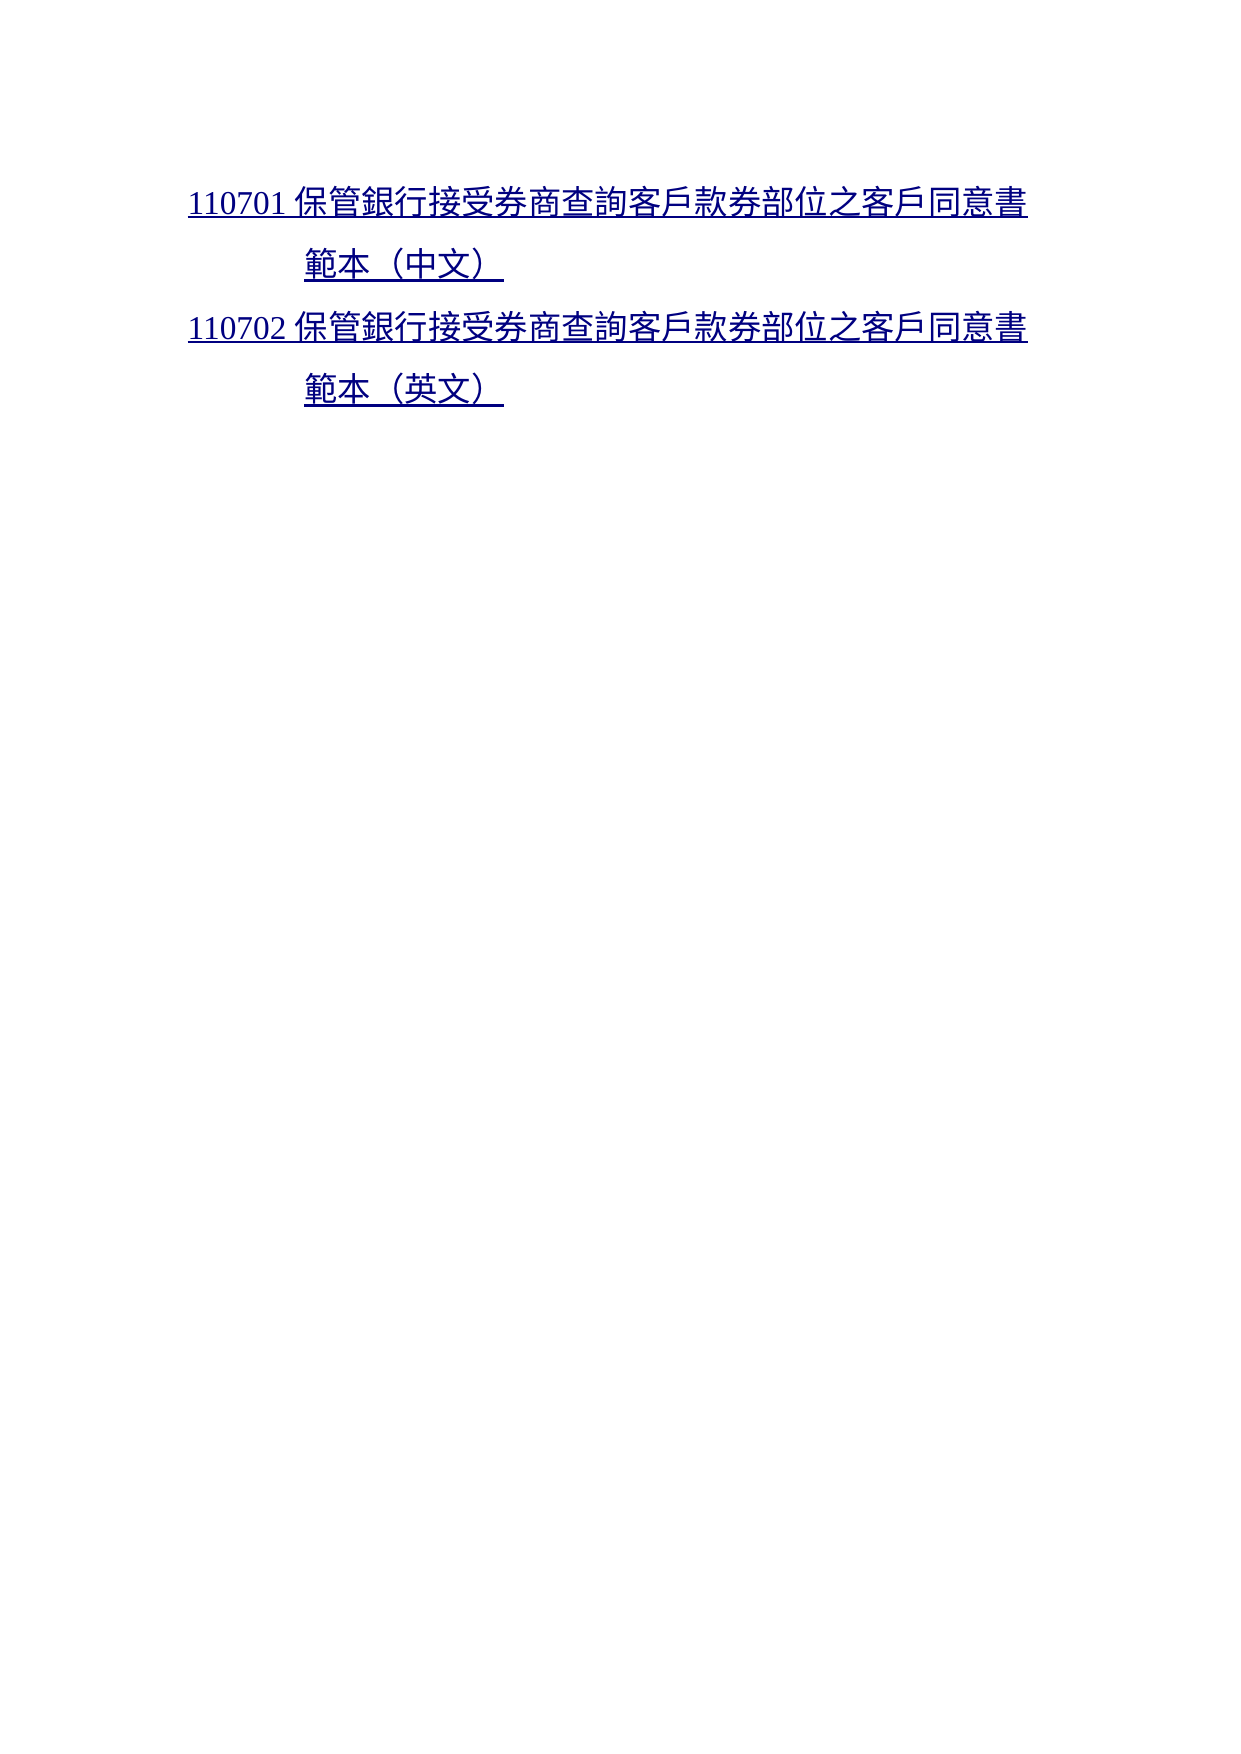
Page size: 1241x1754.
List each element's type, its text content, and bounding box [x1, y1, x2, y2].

text 110702 保管銀行接受券商查詢客戶款券部位之客戶同意書範本（英文） [187, 283, 1053, 408]
text 110701 保管銀行接受券商查詢客戶款券部位之客戶同意書範本（中文） [187, 158, 1053, 283]
